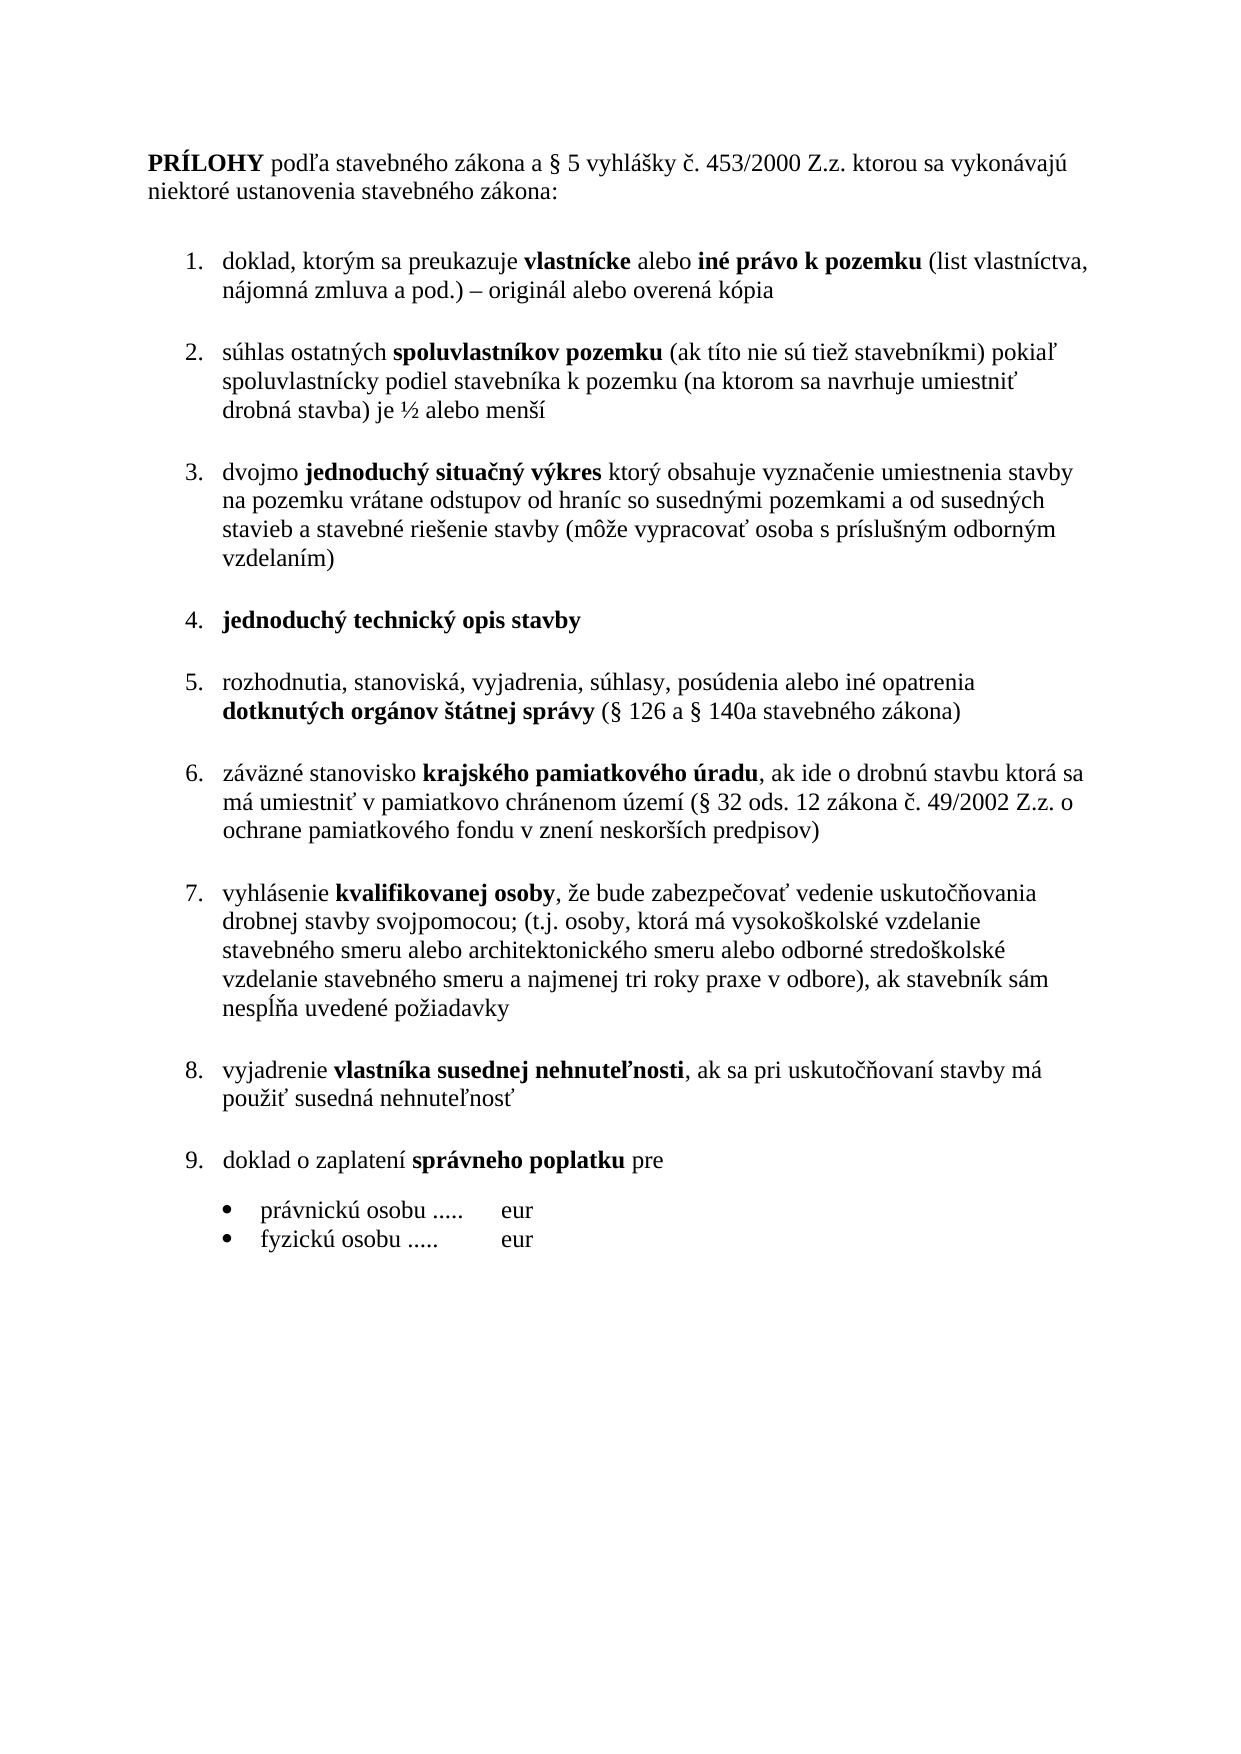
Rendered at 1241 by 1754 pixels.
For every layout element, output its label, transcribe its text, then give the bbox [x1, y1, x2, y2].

list právnickú osobu ..... eur [223, 1195, 1093, 1224]
list záväzné stanovisko krajského pamiatkového úradu, ak ide o drobnú stavbu ktorá sa má umiestniť v pamiatkovo chránenom území (§ 32 ods. 12 zákona č. 49/2002 Z.z. o ochrane pamiatkového fondu v znení neskorších predpisov) [185, 758, 1093, 844]
list doklad o zaplatení správneho poplatku pre [185, 1146, 1093, 1174]
list jednoduchý technický opis stavby [185, 605, 1093, 634]
list dvojmo jednoduchý situačný výkres ktorý obsahuje vyznačenie umiestnenia stavby na pozemku vrátane odstupov od hraníc so susednými pozemkami a od susedných stavieb a stavebné riešenie stavby (môže vypracovať osoba s príslušným odborným vzdelaním) [185, 457, 1093, 572]
list doklad, ktorým sa preukazuje vlastnícke alebo iné právo k pozemku (list vlastníctva, nájomná zmluva a pod.) – originál alebo overená kópia [185, 246, 1093, 304]
list súhlas ostatných spoluvlastníkov pozemku (ak títo nie sú tiež stavebníkmi) pokiaľ spoluvlastnícky podiel stavebníka k pozemku (na ktorom sa navrhuje umiestniť drobná stavba) je ½ alebo menší [185, 337, 1093, 423]
list vyhlásenie kvalifikovanej osoby, že bude zabezpečovať vedenie uskutočňovania drobnej stavby svojpomocou; (t.j. osoby, ktorá má vysokoškolské vzdelanie stavebného smeru alebo architektonického smeru alebo odborné stredoškolské vzdelanie stavebného smeru a najmenej tri roky praxe v odbore), ak stavebník sám nespĺňa uvedené požiadavky [185, 878, 1093, 1021]
list fyzickú osobu ..... eur [223, 1224, 1093, 1253]
list rozhodnutia, stanoviská, vyjadrenia, súhlasy, posúdenia alebo iné opatrenia dotknutých orgánov štátnej správy (§ 126 a § 140a stavebného zákona) [185, 667, 1093, 725]
list vyjadrenie vlastníka susednej nehnuteľnosti, ak sa pri uskutočňovaní stavby má použiť susedná nehnuteľnosť [185, 1055, 1093, 1112]
text PRÍLOHY podľa stavebného zákona a § 5 vyhlášky č. 453/2000 Z.z. ktorou sa vykonávajú niektoré ustanovenia stavebného zákona: [148, 148, 1093, 205]
